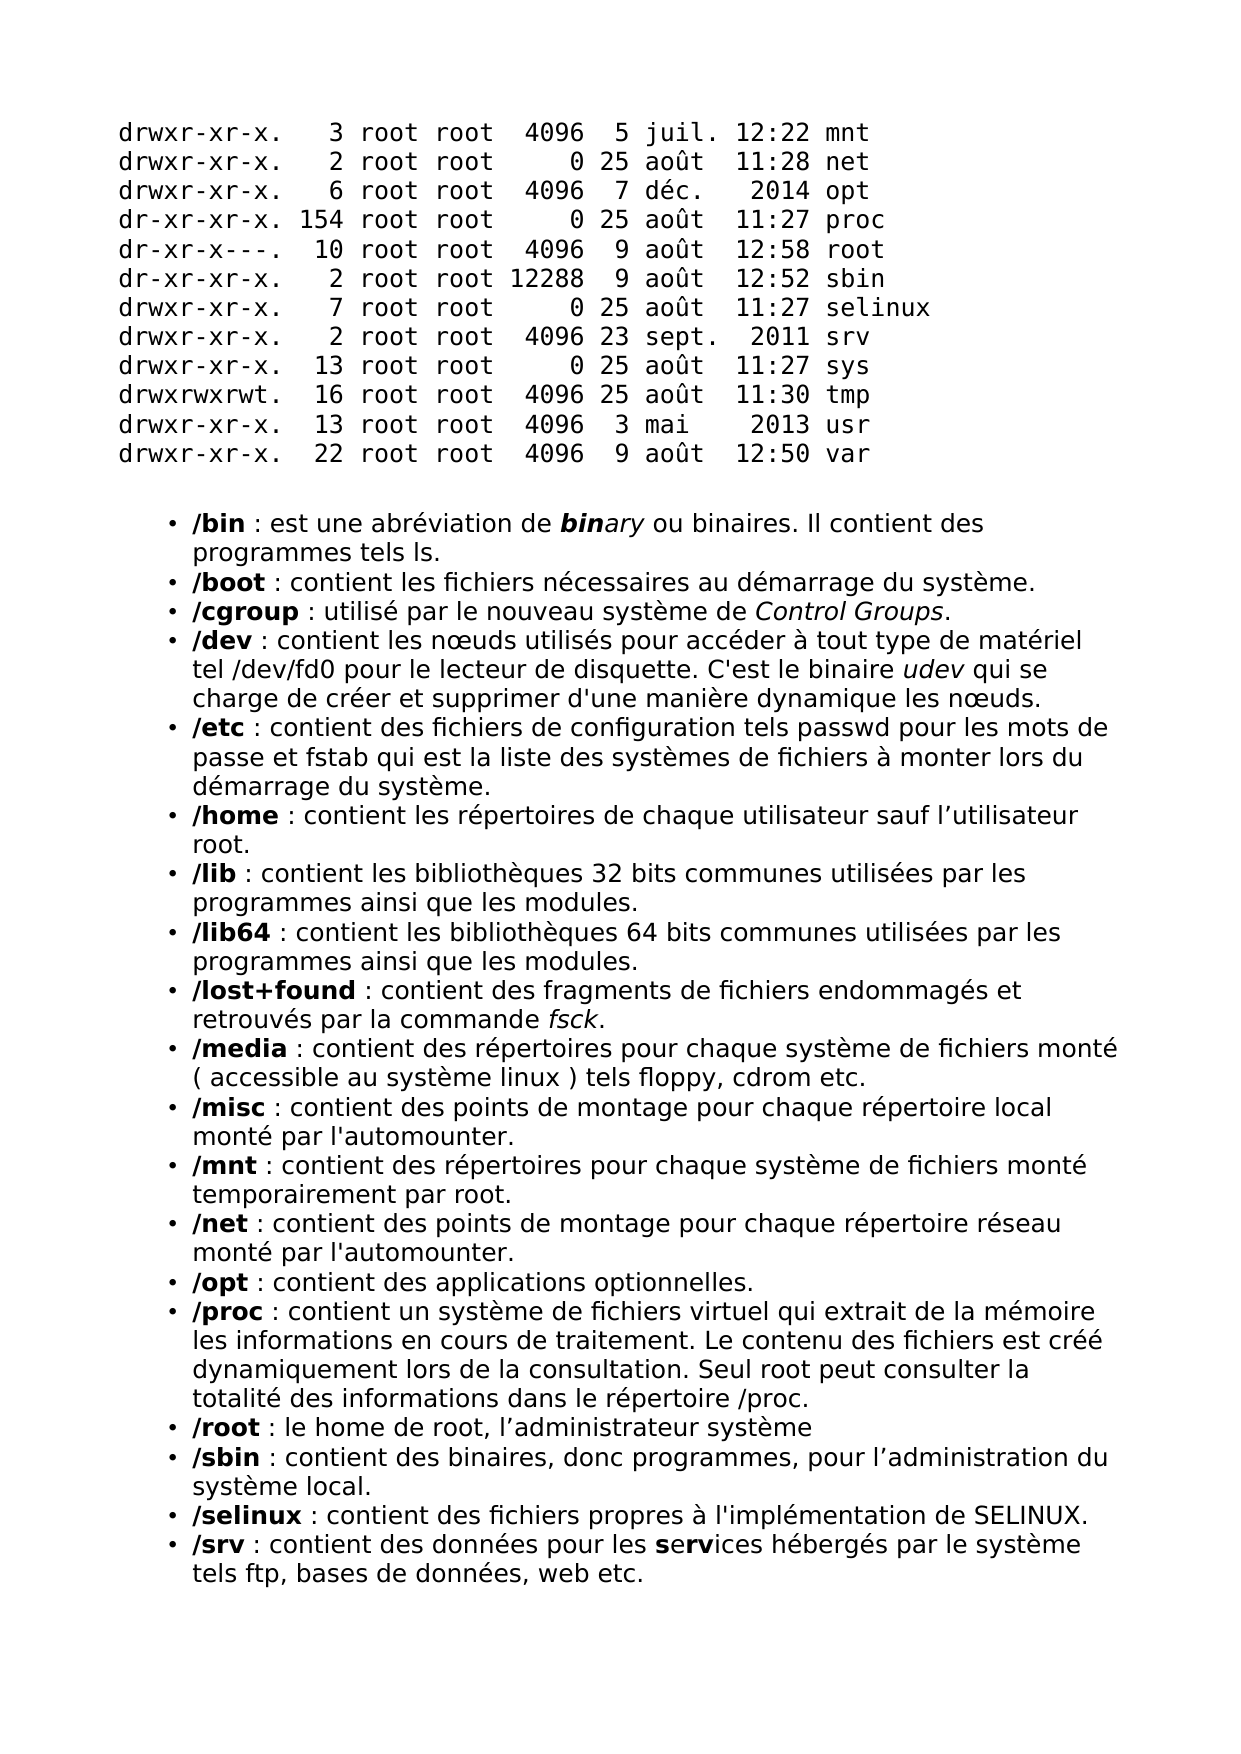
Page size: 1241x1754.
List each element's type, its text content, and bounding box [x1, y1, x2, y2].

list /boot : contient les fichiers nécessaires au démarrage du système. [177, 568, 1122, 597]
list /cgroup : utilisé par le nouveau système de Control Groups. [177, 597, 1122, 626]
list /proc : contient un système de fichiers virtuel qui extrait de la mémoire les informations en cours de traitement. Le contenu des fichiers est créé dynamiquement lors de la consultation. Seul root peut consulter la totalité des informations dans le répertoire /proc. [177, 1297, 1122, 1413]
list /lib64 : contient les bibliothèques 64 bits communes utilisées par les programmes ainsi que les modules. [177, 918, 1122, 976]
list /root : le home de root, l’administrateur système [177, 1413, 1122, 1443]
list /dev : contient les nœuds utilisés pour accéder à tout type de matériel tel /dev/fd0 pour le lecteur de disquette. C'est le binaire udev qui se charge de créer et supprimer d'une manière dynamique les nœuds. [177, 626, 1122, 713]
list /bin : est une abréviation de binary ou binaires. Il contient des programmes tels ls. [177, 509, 1122, 568]
list /media : contient des répertoires pour chaque système de fichiers monté ( accessible au système linux ) tels floppy, cdrom etc. [177, 1034, 1122, 1093]
list /mnt : contient des répertoires pour chaque système de fichiers monté temporairement par root. [177, 1151, 1122, 1209]
list /misc : contient des points de montage pour chaque répertoire local monté par l'automounter. [177, 1093, 1122, 1151]
list /lib : contient les bibliothèques 32 bits communes utilisées par les programmes ainsi que les modules. [177, 859, 1122, 918]
list /srv : contient des données pour les services hébergés par le système tels ftp, bases de données, web etc. [177, 1530, 1122, 1588]
list /sbin : contient des binaires, donc programmes, pour l’administration du système local. [177, 1443, 1122, 1501]
list /home : contient les répertoires de chaque utilisateur sauf l’utilisateur root. [177, 801, 1122, 859]
list /net : contient des points de montage pour chaque répertoire réseau monté par l'automounter. [177, 1209, 1122, 1268]
list /lost+found : contient des fragments de fichiers endommagés et retrouvés par la commande fsck. [177, 976, 1122, 1034]
list /opt : contient des applications optionnelles. [177, 1268, 1122, 1297]
list /selinux : contient des fichiers propres à l'implémentation de SELINUX. [177, 1501, 1122, 1530]
list /etc : contient des fichiers de configuration tels passwd pour les mots de passe et fstab qui est la liste des systèmes de fichiers à monter lors du démarrage du système. [177, 713, 1122, 801]
text drwxr-xr-x. 3 root root 4096 5 juil. 12:22 mnt drwxr-xr-x. 2 root root 0 25 août 11:28 net drwxr-xr-x. 6 root root 4096 7 déc. 2014 opt dr-xr-xr-x. 154 root root 0 25 août 11:27 proc dr-xr-x---. 10 root root 4096 9 août 12:58 root dr-xr-xr-x. 2 root root 12288 9 août 12:52 sbin drwxr-xr-x. 7 root root 0 25 août 11:27 selinux drwxr-xr-x. 2 root root 4096 23 sept. 2011 srv drwxr-xr-x. 13 root root 0 25 août 11:27 sys drwxrwxrwt. 16 root root 4096 25 août 11:30 tmp drwxr-xr-x. 13 root root 4096 3 mai 2013 usr drwxr-xr-x. 22 root root 4096 9 août 12:50 var [118, 118, 1122, 468]
